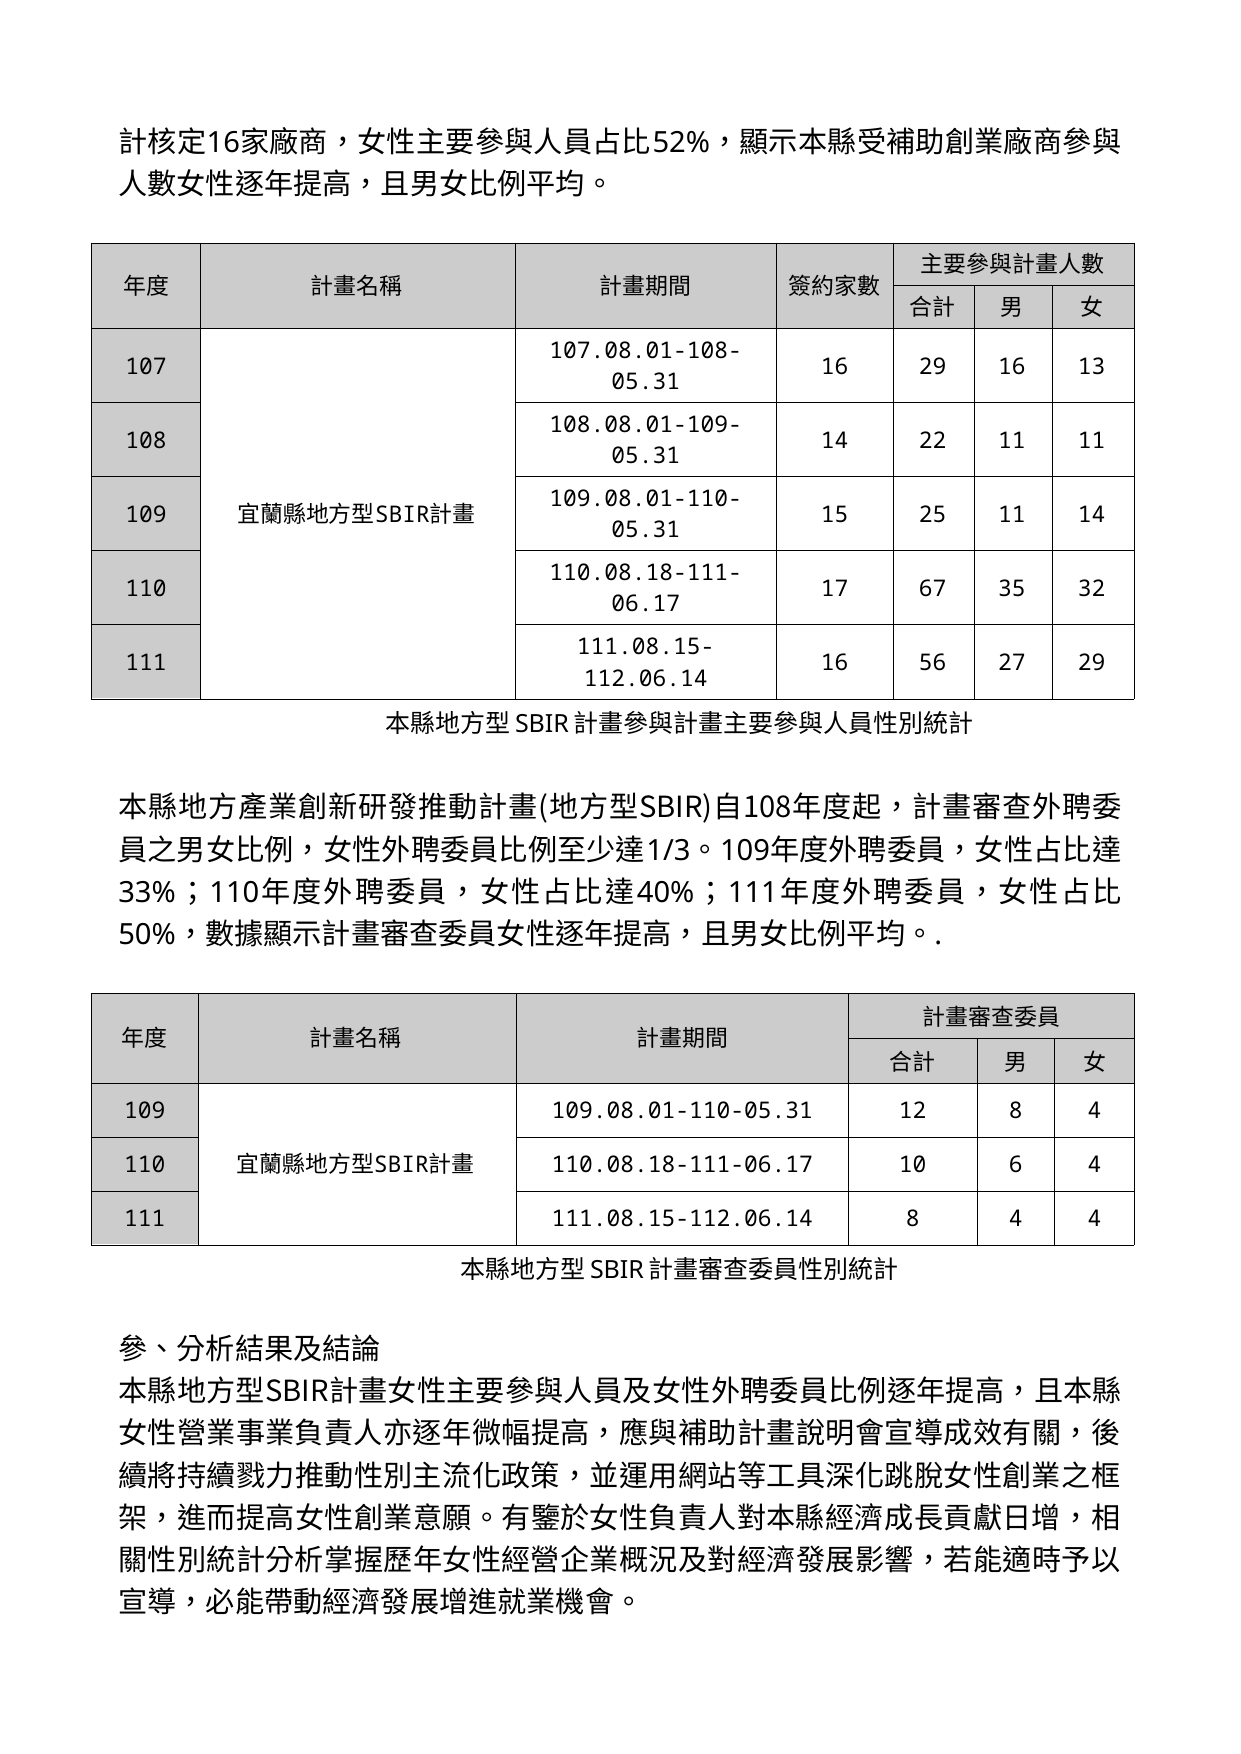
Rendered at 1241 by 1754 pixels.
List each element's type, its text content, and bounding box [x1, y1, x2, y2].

table_cell 111.08.15-112.06.14 [516, 625, 776, 698]
table_cell 29 [894, 329, 974, 402]
table_cell 32 [1053, 551, 1134, 624]
table_cell 4 [1055, 1192, 1134, 1244]
table_cell 107 [92, 329, 200, 402]
table_header 簽約家數 [777, 244, 893, 328]
table_cell 109 [92, 1084, 198, 1137]
table_cell 22 [894, 403, 974, 476]
table_header 年度 [92, 994, 198, 1083]
text 本縣地方型SBIR計畫審查委員性別統計 [236, 1249, 1122, 1286]
table_cell 108.08.01-109-05.31 [516, 403, 776, 476]
text 計核定16家廠商，女性主要參與人員占比52%，顯示本縣受補助創業廠商參與人數女性逐年提高，且男女比例平均。 [118, 118, 1122, 203]
table_cell 107.08.01-108-05.31 [516, 329, 776, 402]
table_cell 16 [777, 329, 893, 402]
table_cell 合計 [849, 1039, 977, 1083]
table_cell 男 [975, 286, 1052, 328]
table_cell 56 [894, 625, 974, 698]
table_cell 17 [777, 551, 893, 624]
table_cell 110.08.18-111-06.17 [517, 1138, 848, 1191]
text 參、分析結果及結論 [118, 1325, 1122, 1367]
table_cell 11 [1053, 403, 1134, 476]
table_cell 109.08.01-110-05.31 [516, 477, 776, 550]
table_cell 25 [894, 477, 974, 550]
table_cell 12 [849, 1084, 977, 1137]
table_cell 14 [1053, 477, 1134, 550]
table_cell 8 [849, 1192, 977, 1244]
table_cell 8 [978, 1084, 1054, 1137]
table_cell 合計 [894, 286, 974, 328]
table_cell 29 [1053, 625, 1134, 698]
table_cell 16 [975, 329, 1052, 402]
table_cell 111.08.15-112.06.14 [517, 1192, 848, 1244]
table_cell 11 [975, 477, 1052, 550]
table_cell 111 [92, 1192, 198, 1244]
table_cell 15 [777, 477, 893, 550]
table_cell 4 [1055, 1138, 1134, 1191]
table_cell 27 [975, 625, 1052, 698]
table_header 計畫期間 [516, 244, 776, 328]
table_cell 6 [978, 1138, 1054, 1191]
table_cell 宜蘭縣地方型SBIR計畫 [199, 1084, 516, 1244]
table_cell 4 [978, 1192, 1054, 1244]
table_cell 13 [1053, 329, 1134, 402]
table_cell 110.08.18-111-06.17 [516, 551, 776, 624]
table_cell 11 [975, 403, 1052, 476]
table_cell 111 [92, 625, 200, 698]
table_cell 109.08.01-110-05.31 [517, 1084, 848, 1137]
table_cell 110 [92, 551, 200, 624]
table_header 主要參與計畫人數 [894, 244, 1134, 285]
table_cell 67 [894, 551, 974, 624]
table_header 計畫名稱 [199, 994, 516, 1083]
table_cell 14 [777, 403, 893, 476]
text 本縣地方產業創新研發推動計畫(地方型SBIR)自108年度起，計畫審查外聘委員之男女比例，女性外聘委員比例至少達1/3。109年度外聘委員，女性占比達33%；110年度外聘委員，女性占比達40%；111年度外聘委員，女性占比50%，數據顯示計畫審查委員女性逐年提高，且男女比例平均。. [118, 784, 1122, 953]
table_cell 110 [92, 1138, 198, 1191]
table_header 計畫審查委員 [849, 994, 1134, 1038]
table_cell 35 [975, 551, 1052, 624]
table_cell 109 [92, 477, 200, 550]
table_cell 10 [849, 1138, 977, 1191]
table_cell 宜蘭縣地方型SBIR計畫 [201, 329, 515, 698]
table_cell 16 [777, 625, 893, 698]
table_cell 男 [978, 1039, 1054, 1083]
table_cell 女 [1053, 286, 1134, 328]
table_cell 4 [1055, 1084, 1134, 1137]
table_header 年度 [92, 244, 200, 328]
table_cell 女 [1055, 1039, 1134, 1083]
text 本縣地方型SBIR計畫參與計畫主要參與人員性別統計 [236, 703, 1122, 739]
text 本縣地方型SBIR計畫女性主要參與人員及女性外聘委員比例逐年提高，且本縣女性營業事業負責人亦逐年微幅提高，應與補助計畫說明會宣導成效有關，後續將持續戮力推動性別主流化政策，並運用網站等工具深化跳脫女性創業之框架，進而提高女性創業意願。有鑒於女性負責人對本縣經濟成長貢獻日增，相關性別統計分析掌握歷年女性經營企業概況及對經濟發展影響，若能適時予以宣導，必能帶動經濟發展增進就業機會。 [118, 1367, 1122, 1621]
table_cell 108 [92, 403, 200, 476]
table_header 計畫名稱 [201, 244, 515, 328]
table_header 計畫期間 [517, 994, 848, 1083]
